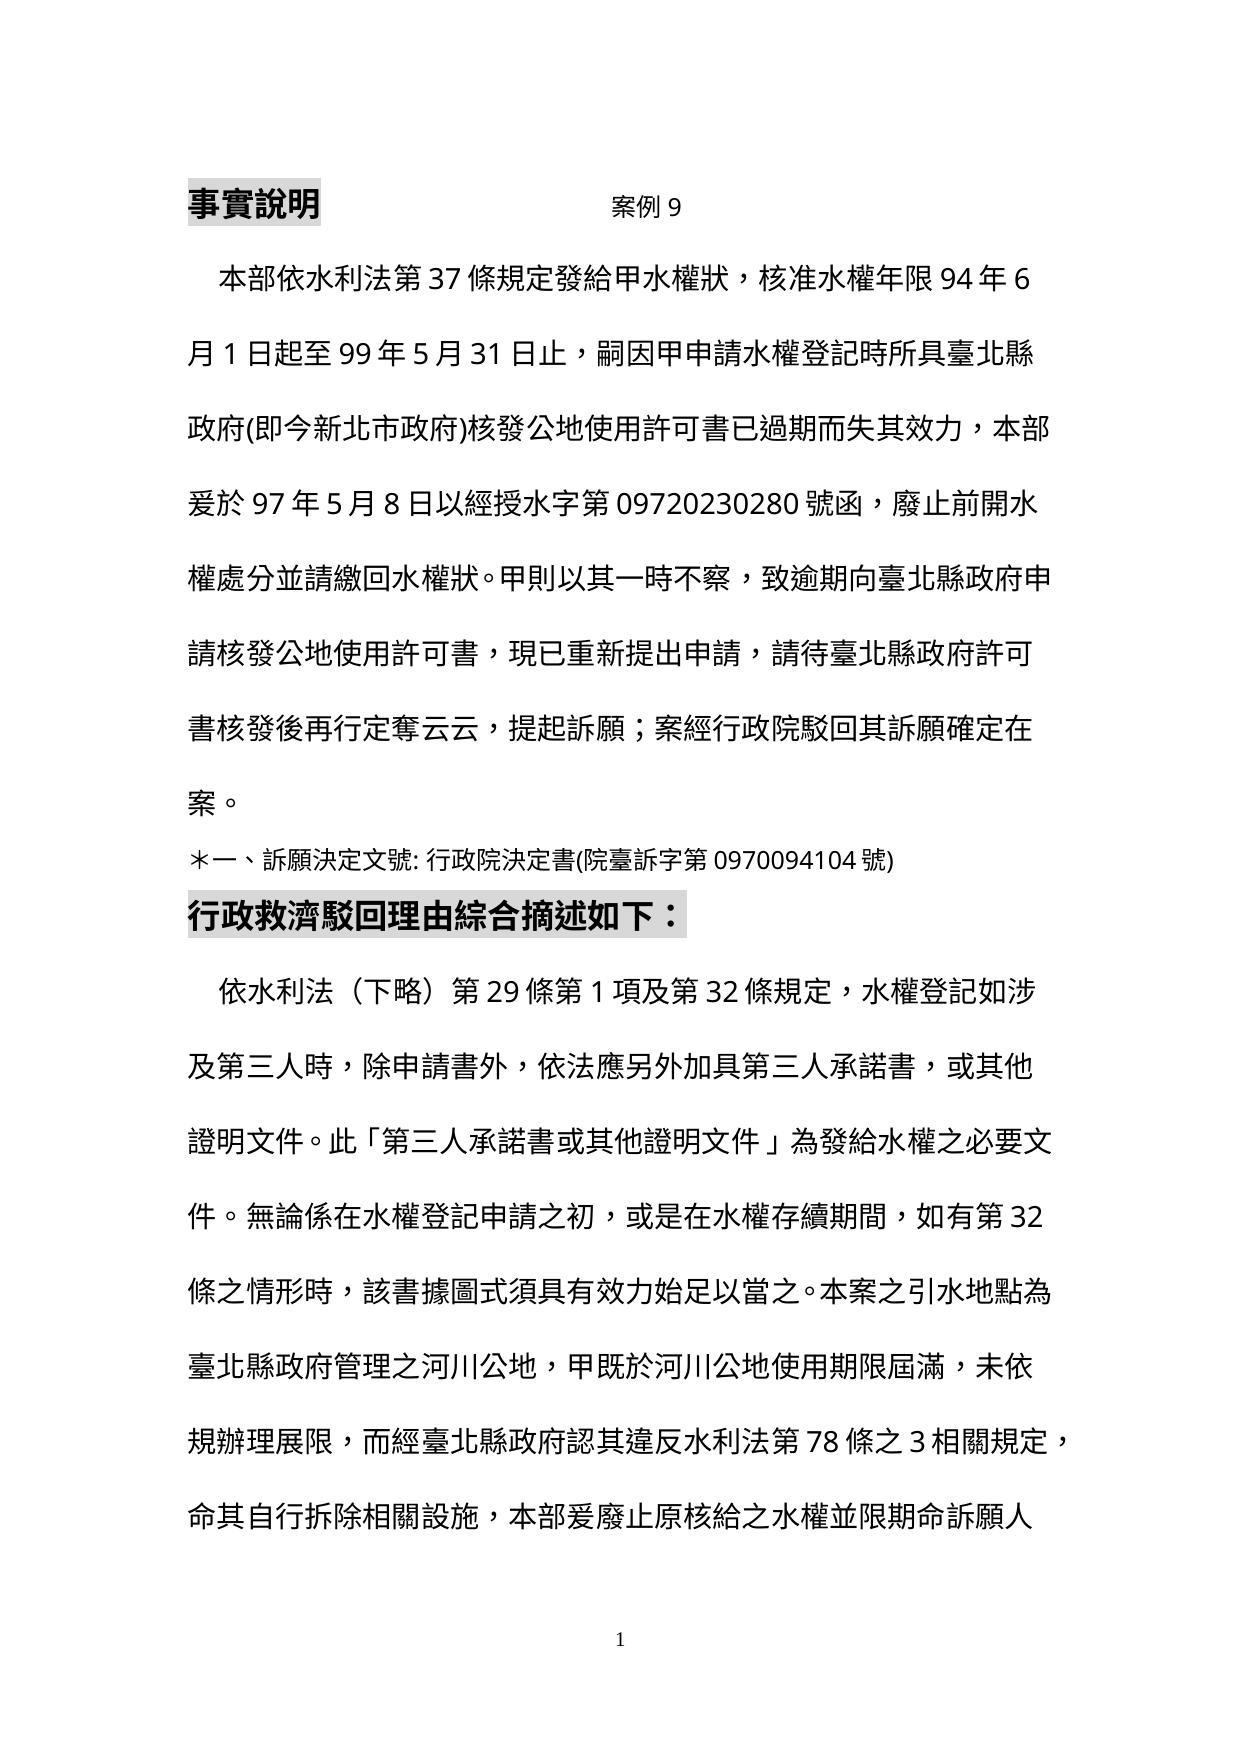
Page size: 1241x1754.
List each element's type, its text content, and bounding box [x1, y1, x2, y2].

text 依水利法（下略）第29條第1項及第32條規定，水權登記如涉及第三人時，除申請書外，依法應另外加具第三人承諾書，或其他證明文件。此「第三人承諾書或其他證明文件 」為發給水權之必要文件。無論係在水權登記申請之初，或是在水權存續期間，如有第32條之情形時，該書據圖式須具有效力始足以當之。本案之引水地點為臺北縣政府管理之河川公地，甲既於河川公地使用期限屆滿，未依規辦理展限，而經臺北縣政府認其違反水利法第78條之3相關規定，命其自行拆除相關設施，本部爰廢止原核給之水權並限期命訴願人繳回水權狀，並無不合。訴願人如仍有用水需求，得俟取得臺北縣政府核發之公地使用許可後，再重新申請水權，自不待言。 [187, 952, 1053, 1552]
text 行政救濟駁回理由綜合摘述如下： [187, 877, 1053, 952]
text 本部依水利法第37條規定發給甲水權狀，核准水權年限94年6月1日起至99年5月31日止，嗣因甲申請水權登記時所具臺北縣政府(即今新北市政府)核發公地使用許可書已過期而失其效力，本部爰於97年5月8日以經授水字第09720230280號函，廢止前開水權處分並請繳回水權狀。甲則以其一時不察，致逾期向臺北縣政府申請核發公地使用許可書，現已重新提出申請，請待臺北縣政府許可書核發後再行定奪云云，提起訴願；案經行政院駁回其訴願確定在案。 [187, 239, 1053, 839]
text 事實說明 案例9 [187, 164, 1053, 239]
text ＊一、訴願決定文號: 行政院決定書(院臺訴字第0970094104號) [187, 839, 1053, 877]
